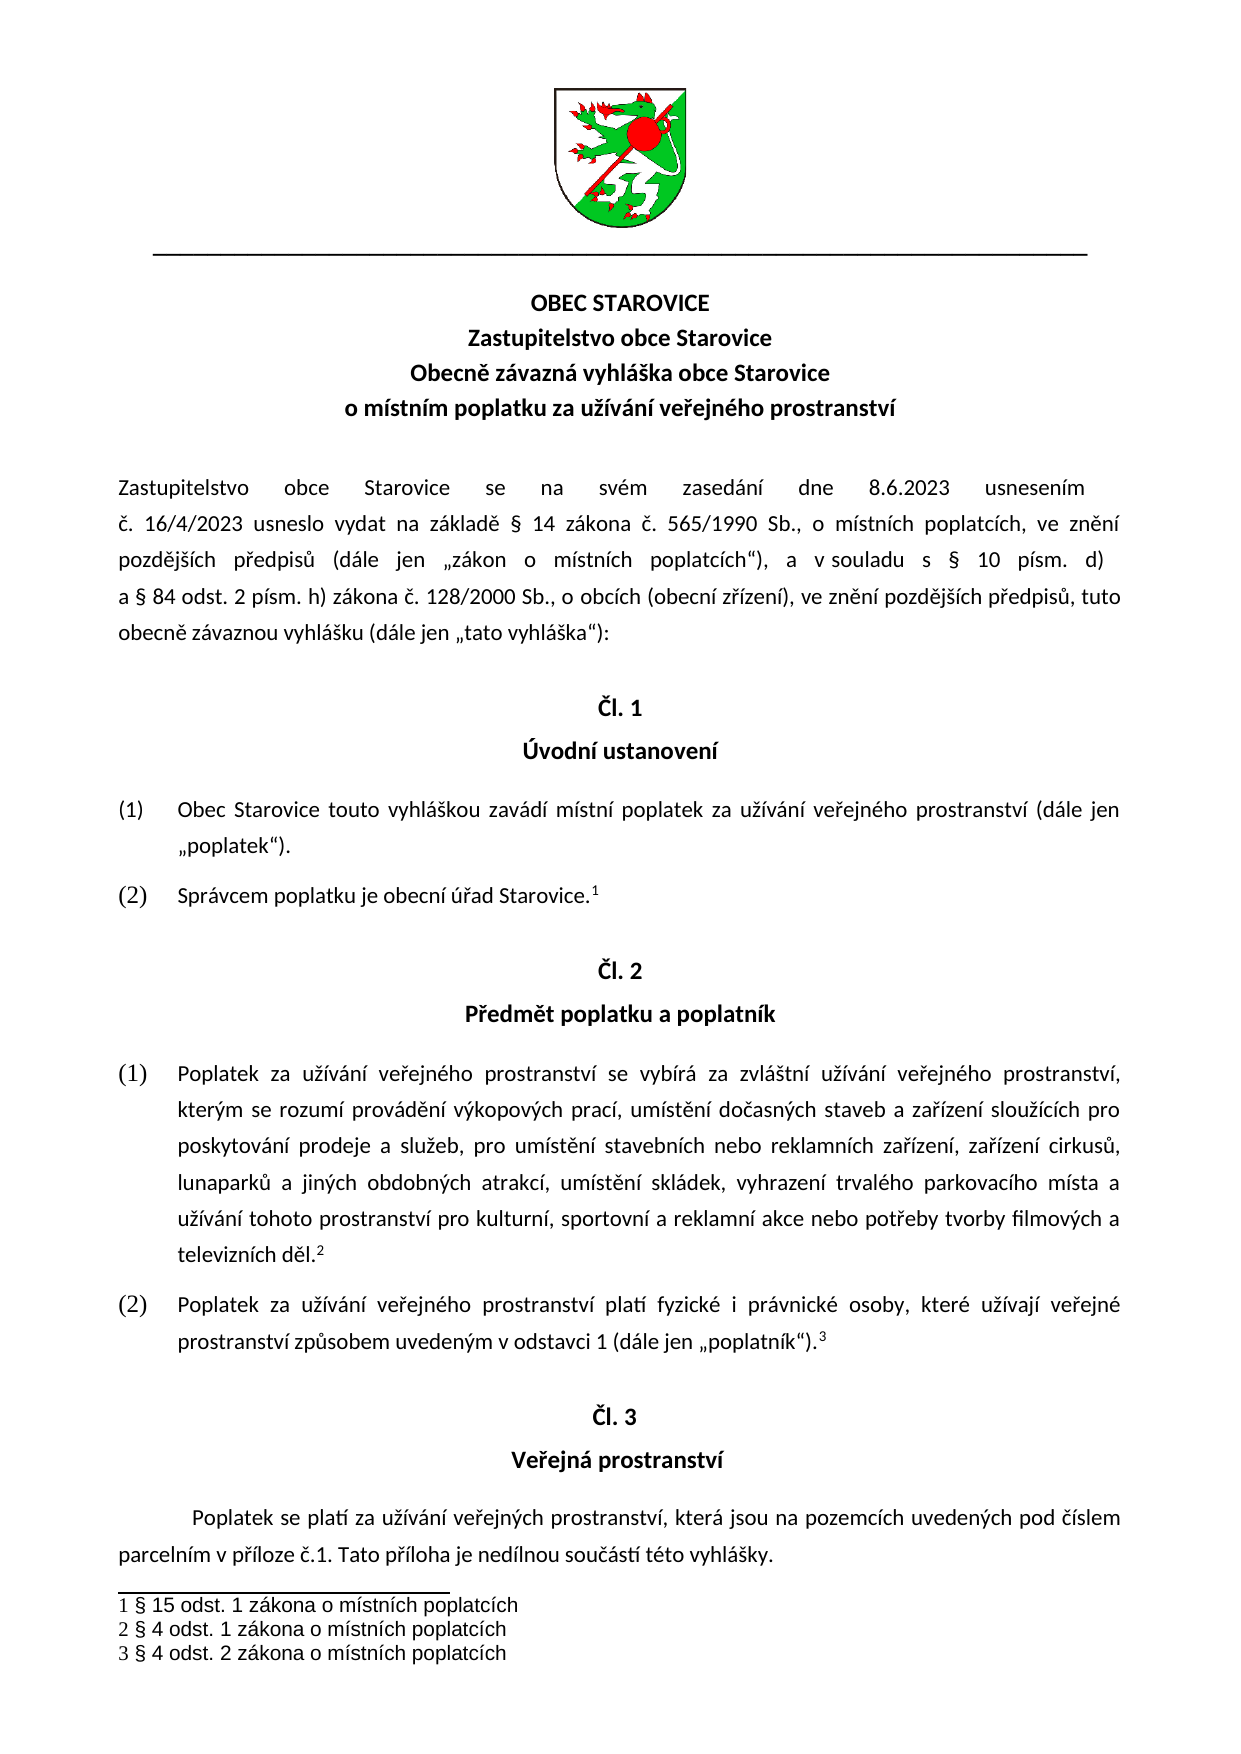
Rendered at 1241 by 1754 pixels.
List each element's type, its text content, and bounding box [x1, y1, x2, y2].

text Čl. 2 [118, 955, 1122, 986]
text Zastupitelstvo obce Starovice [118, 322, 1122, 353]
list Poplatek za užívání veřejného prostranství platí fyzické i právnické osoby, které užívají veřejné prostranství způsobem uvedeným v odstavci 1 (dále jen „poplatník“). [118, 1289, 1122, 1355]
text Čl. 3 [118, 1401, 1122, 1431]
text OBEC STAROVICE [118, 287, 1122, 318]
list § 4 odst. 1 zákona o místních poplatcích [118, 1617, 1122, 1641]
list Obec Starovice touto vyhláškou zavádí místní poplatek za užívání veřejného prostranství (dále jen „poplatek“). [118, 795, 1122, 859]
text Předmět poplatku a poplatník [118, 998, 1122, 1029]
text Veřejná prostranství [118, 1444, 1122, 1474]
text o místním poplatku za užívání veřejného prostranství [118, 392, 1122, 423]
text Zastupitelstvo obce Starovice se na svém zasedání dne 8.6.2023 usnesením č. 16/4/2023 usneslo vydat na základě § 14 zákona č. 565/1990 Sb., o místních poplatcích, ve znění pozdějších předpisů (dále jen „zákon o místních poplatcích“), a v souladu s § 10 písm. d) a § 84 odst. 2 písm. h) zákona č. 128/2000 Sb., o obcích (obecní zřízení), ve znění pozdějších předpisů, tuto obecně závaznou vyhlášku (dále jen „tato vyhláška“): [118, 473, 1122, 646]
text Úvodní ustanovení [118, 735, 1122, 766]
text Čl. 1 [118, 692, 1122, 722]
list Správcem poplatku je obecní úřad Starovice. [118, 880, 1122, 909]
list Poplatek za užívání veřejného prostranství se vybírá za zvláštní užívání veřejného prostranství, kterým se rozumí provádění výkopových prací, umístění dočasných staveb a zařízení sloužících pro poskytování prodeje a služeb, pro umístění stavebních nebo reklamních zařízení, zařízení cirkusů, lunaparků a jiných obdobných atrakcí, umístění skládek, vyhrazení trvalého parkovacího místa a užívání tohoto prostranství pro kulturní, sportovní a reklamní akce nebo potřeby tvorby filmových a televizních děl. [118, 1058, 1122, 1269]
text Obecně závazná vyhláška obce Starovice [118, 357, 1122, 388]
list § 4 odst. 2 zákona o místních poplatcích [118, 1641, 1122, 1665]
text _____________________________________________________________________ [118, 227, 1122, 258]
list § 15 odst. 1 zákona o místních poplatcích [118, 1593, 1122, 1617]
text Poplatek se platí za užívání veřejných prostranství, která jsou na pozemcích uvedených pod číslem parcelním v příloze č.1. Tato příloha je nedílnou součástí této vyhlášky. [118, 1503, 1122, 1568]
